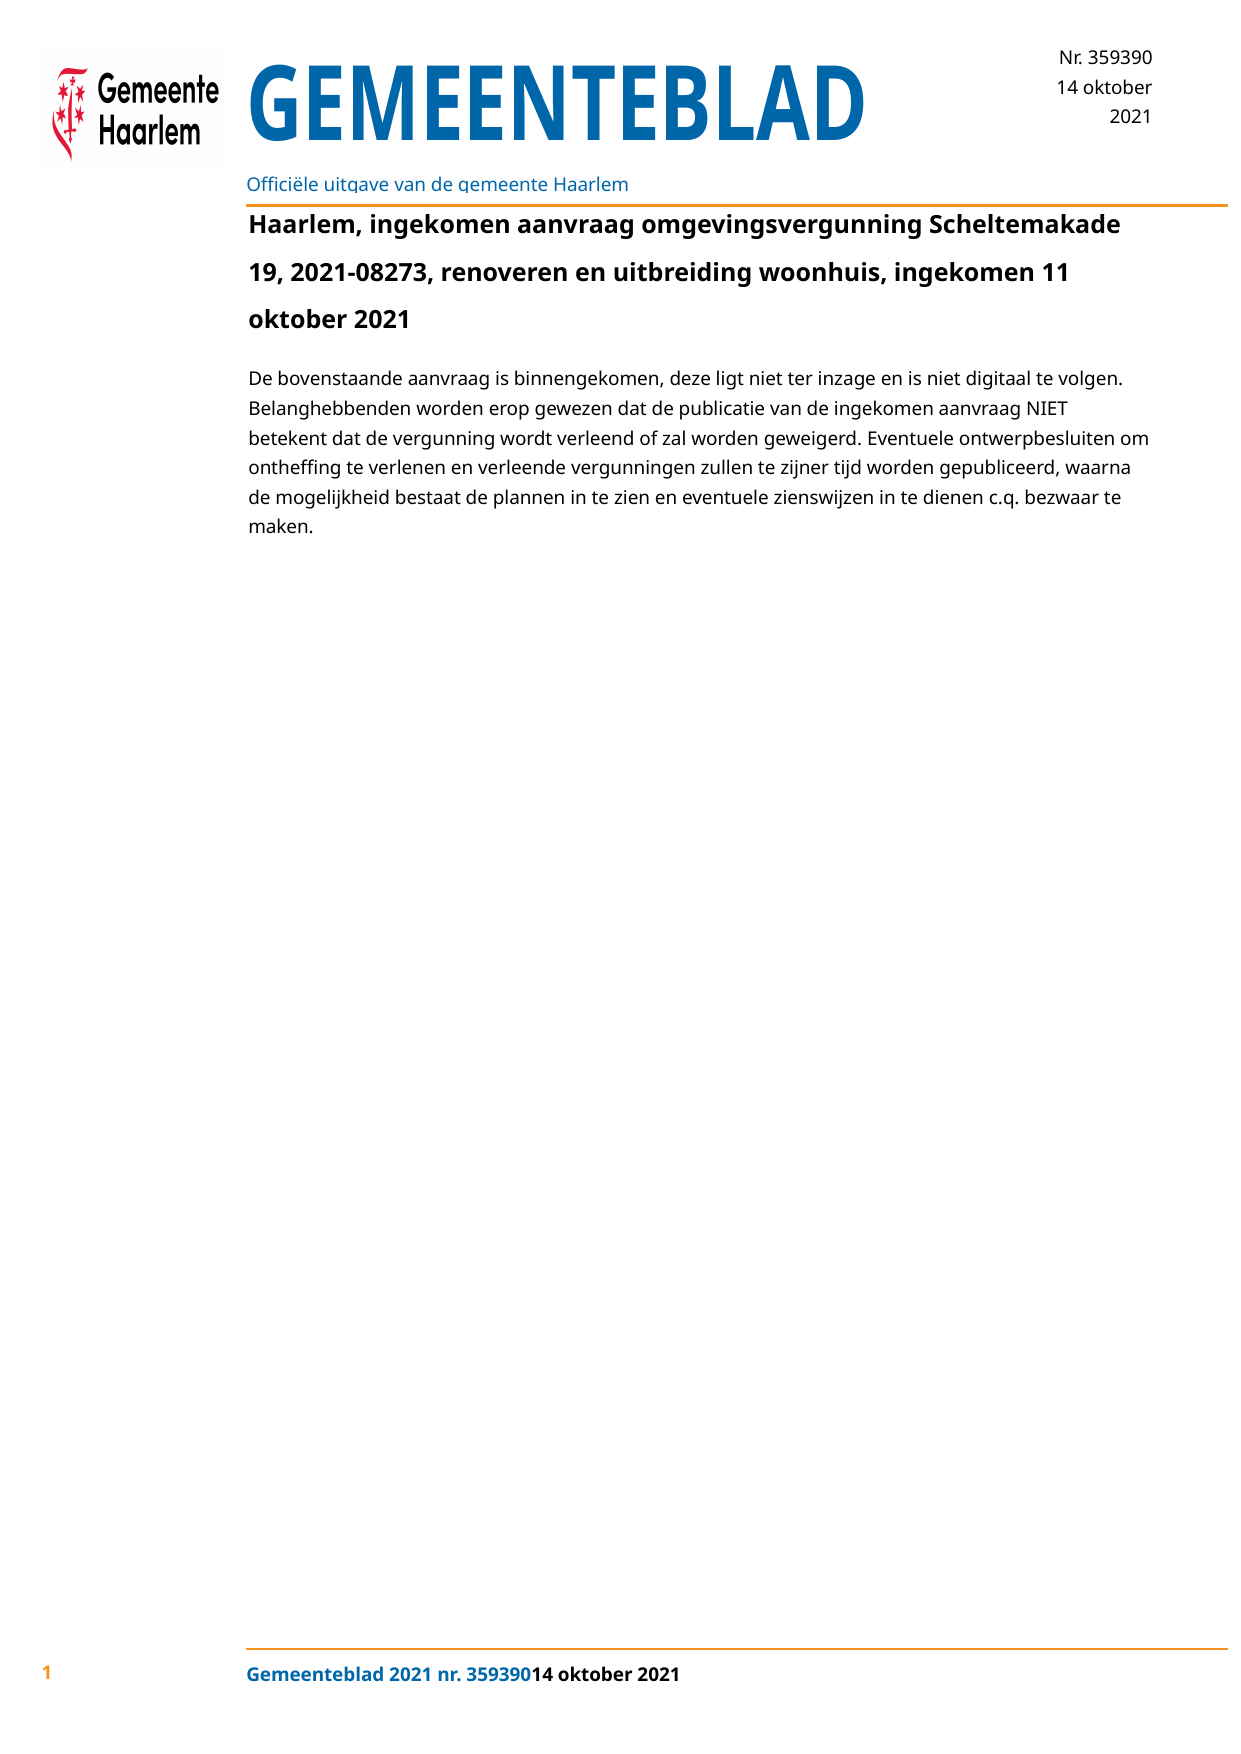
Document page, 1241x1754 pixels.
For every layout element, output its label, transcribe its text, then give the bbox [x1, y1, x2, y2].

picture [41, 47, 231, 172]
text Haarlem, ingekomen aanvraag omgevingsvergunning Scheltemakade 19, 2021-08273, renoveren en uitbreiding woonhuis, ingekomen 11 oktober 2021 [248, 207, 1152, 336]
text De bovenstaande aanvraag is binnengekomen, deze ligt niet ter inzage en is niet digitaal te volgen. Belanghebbenden worden erop gewezen dat de publicatie van de ingekomen aanvraag NIET betekent dat de vergunning wordt verleend of zal worden geweigerd. Eventuele ontwerpbesluiten om ontheffing te verlenen en verleende vergunningen zullen te zijner tijd worden gepubliceerd, waarna de mogelijkheid bestaat de plannen in te zien en eventuele zienswijzen in te dienen c.q. bezwaar te maken. [248, 366, 1152, 539]
